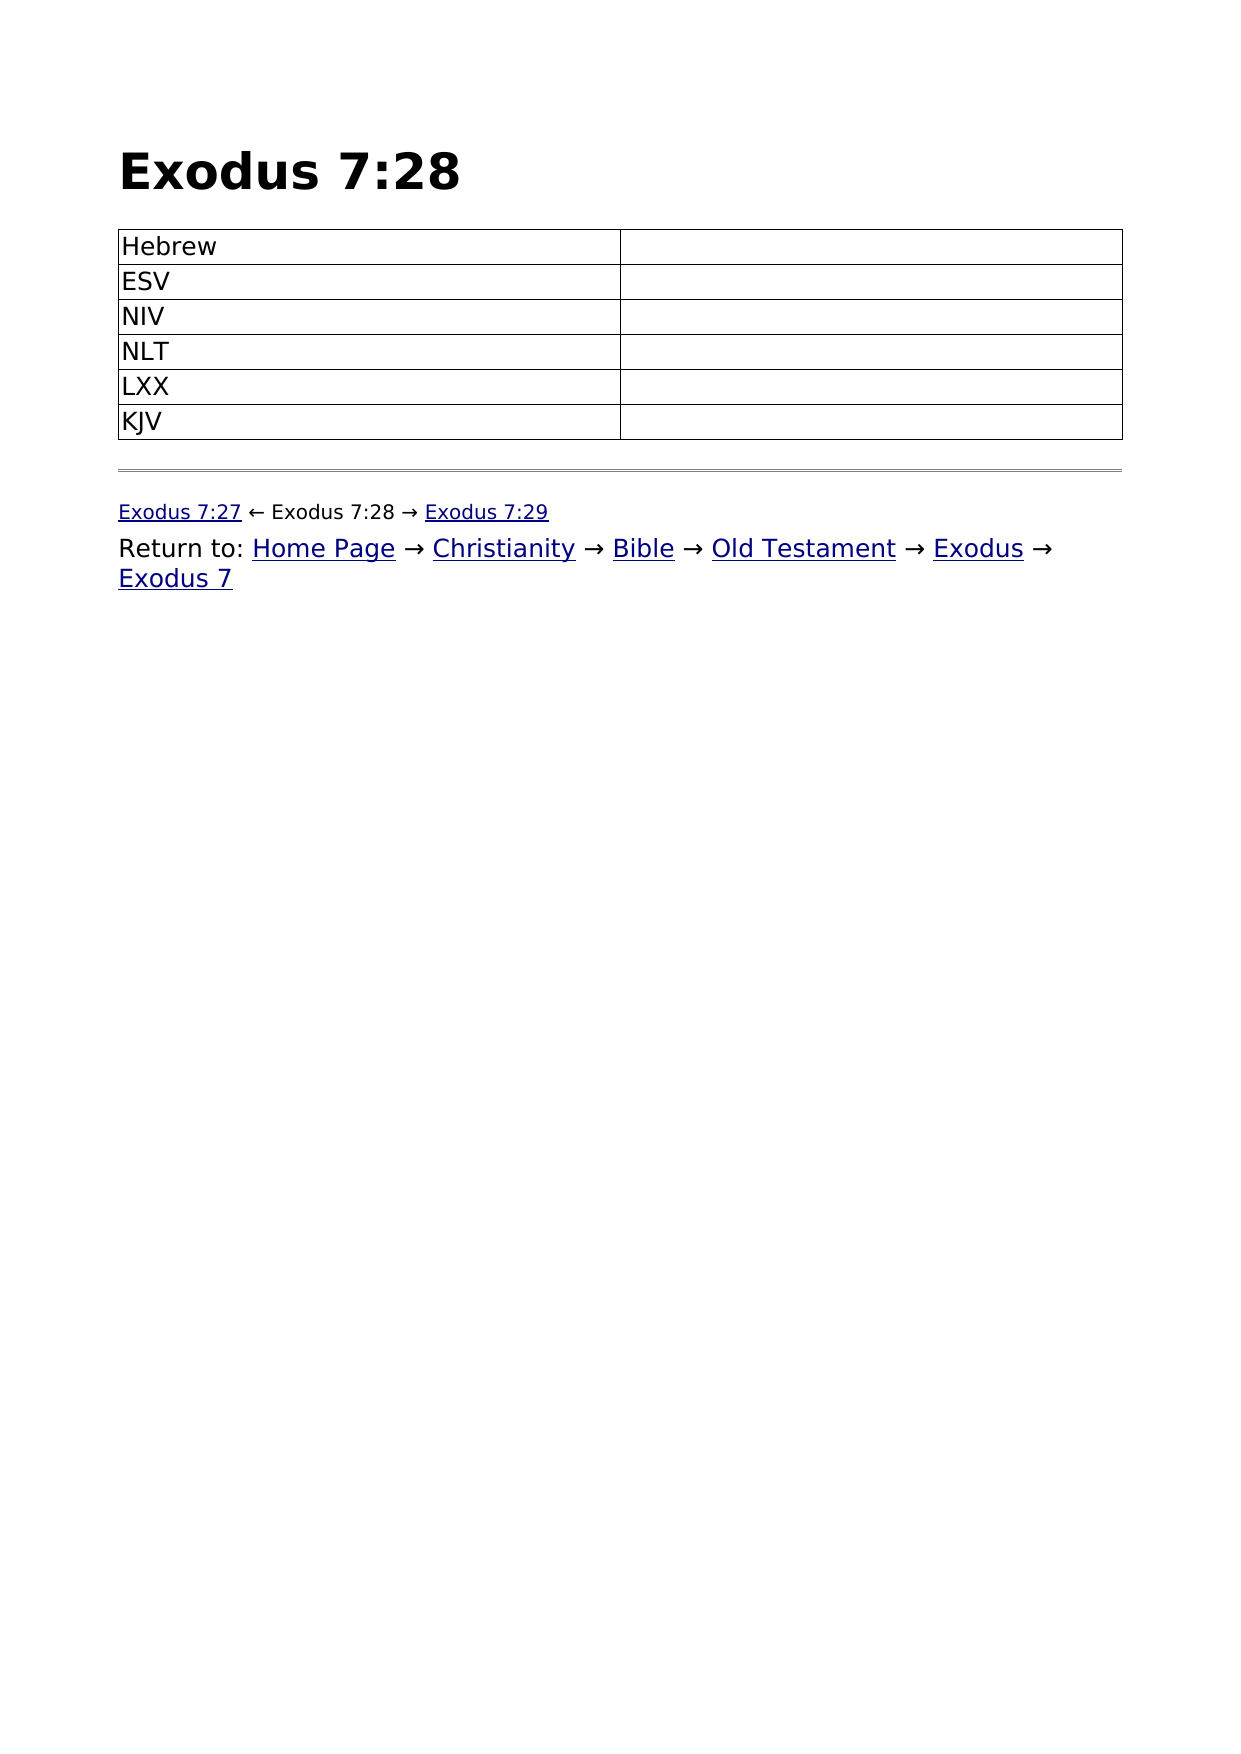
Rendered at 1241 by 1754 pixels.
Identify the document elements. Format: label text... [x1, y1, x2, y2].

table_cell KJV [119, 405, 620, 439]
table_cell [621, 335, 1122, 369]
table_cell LXX [119, 370, 620, 404]
text Return to: Home Page → Christianity → Bible → Old Testament → Exodus → Exodus 7 [118, 534, 1122, 593]
table_cell [621, 265, 1122, 299]
table_header [621, 230, 1122, 264]
table_cell [621, 370, 1122, 404]
table_cell [621, 405, 1122, 439]
text Exodus 7:27 ← Exodus 7:28 → Exodus 7:29 [118, 501, 1122, 534]
table_cell NIV [119, 300, 620, 334]
table_cell ESV [119, 265, 620, 299]
table_cell [621, 300, 1122, 334]
table_cell NLT [119, 335, 620, 369]
subtitle Exodus 7:28 [118, 143, 1122, 201]
table_header Hebrew [119, 230, 620, 264]
